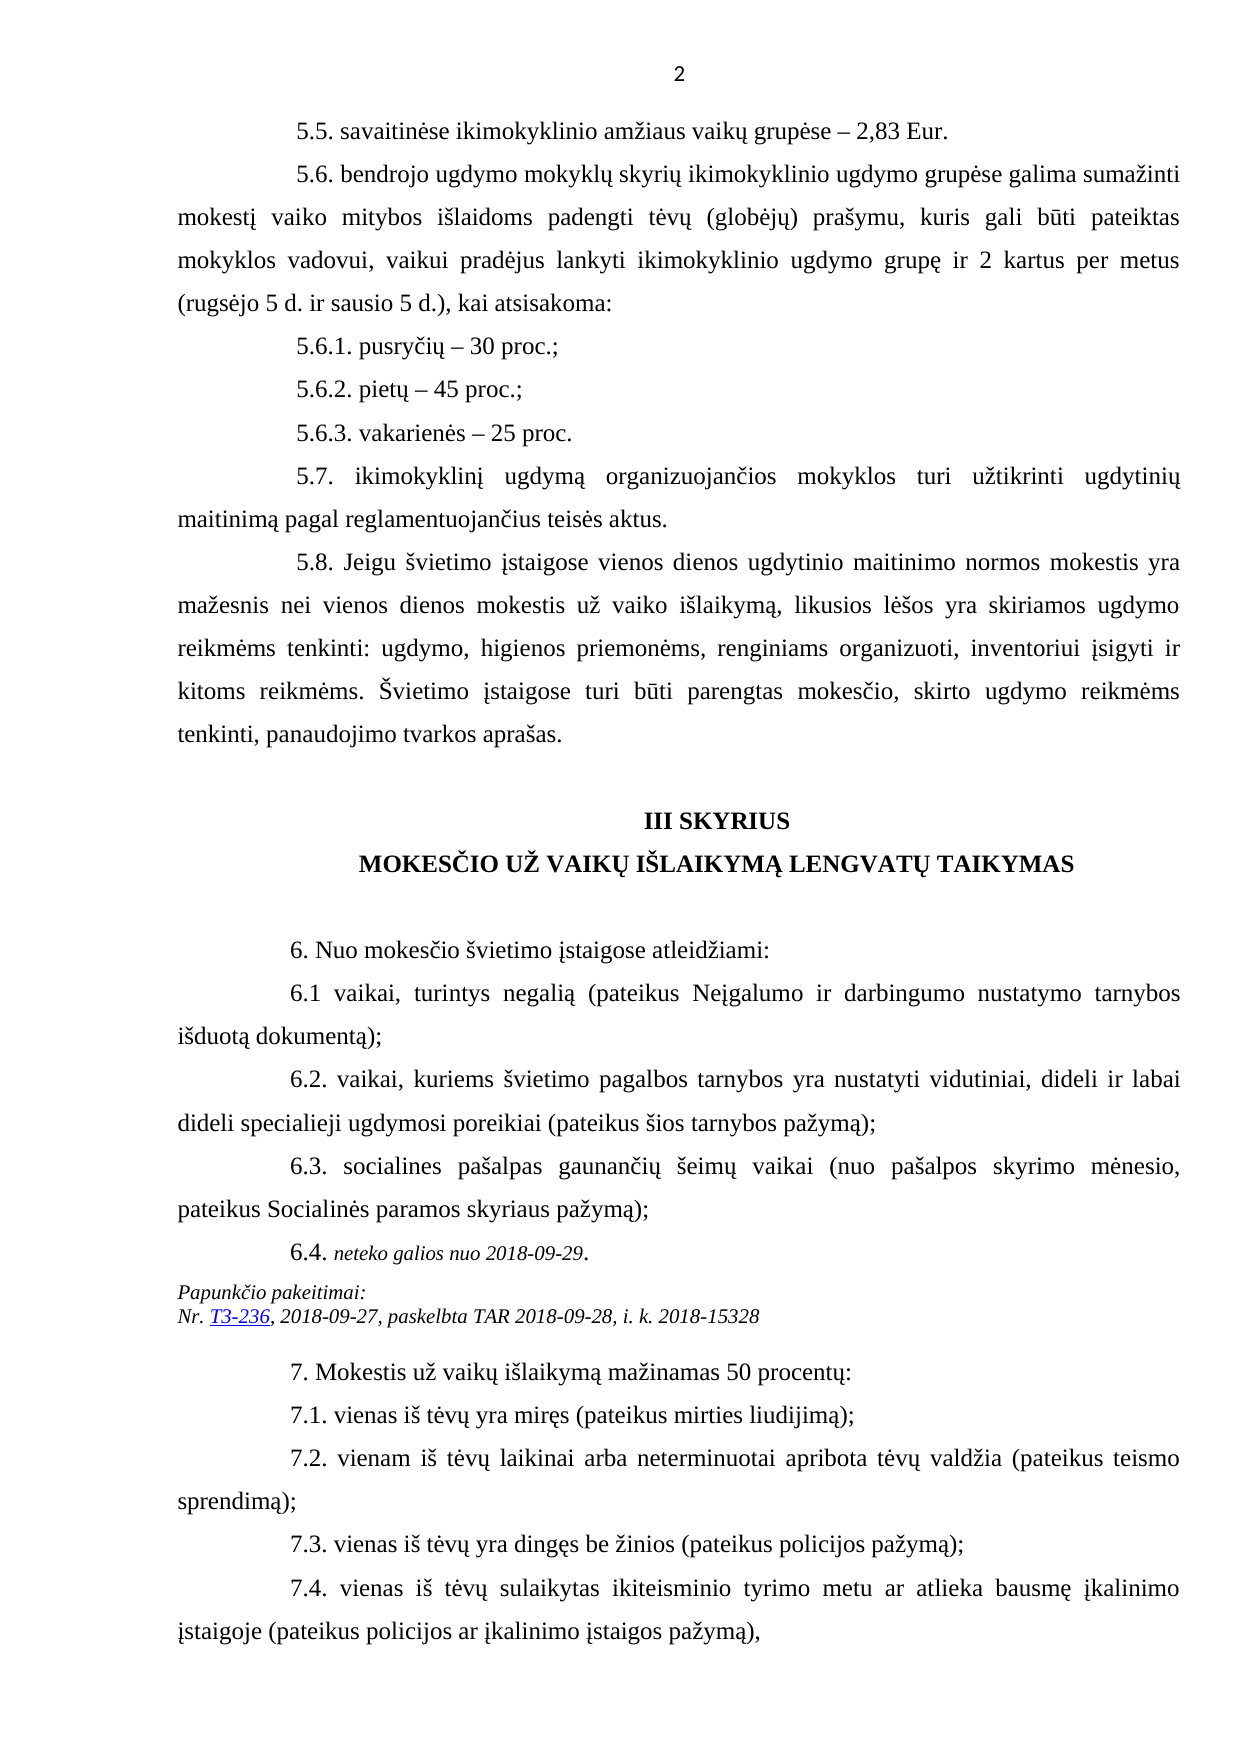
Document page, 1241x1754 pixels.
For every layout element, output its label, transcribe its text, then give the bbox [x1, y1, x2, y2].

text 5.6.2. pietų – 45 proc.; [177, 374, 1181, 403]
text 5.6.3. vakarienės – 25 proc. [177, 418, 1181, 446]
text 6.1 vaikai, turintys negalią (pateikus Neįgalumo ir darbingumo nustatymo tarnybos išduotą dokumentą); [177, 978, 1181, 1050]
text Nr. T3-236, 2018-09-27, paskelbta TAR 2018-09-28, i. k. 2018-15328 [177, 1304, 1181, 1328]
text 5.6.1. pusryčių – 30 proc.; [177, 331, 1181, 360]
text 6.2. vaikai, kuriems švietimo pagalbos tarnybos yra nustatyti vidutiniai, dideli ir labai dideli specialieji ugdymosi poreikiai (pateikus šios tarnybos pažymą); [177, 1064, 1181, 1136]
text 7.3. vienas iš tėvų yra dingęs be žinios (pateikus policijos pažymą); [177, 1529, 1181, 1558]
text 6.3. socialines pašalpas gaunančių šeimų vaikai (nuo pašalpos skyrimo mėnesio, pateikus Socialinės paramos skyriaus pažymą); [177, 1151, 1181, 1223]
text 7.1. vienas iš tėvų yra miręs (pateikus mirties liudijimą); [177, 1400, 1181, 1429]
text Papunkčio pakeitimai: [177, 1280, 1181, 1304]
text MOKESČIO UŽ VAIKŲ IŠLAIKYMĄ LENGVATŲ TAIKYMAS [177, 849, 1181, 878]
text III SKYRIUS [177, 806, 1181, 834]
text 7.2. vienam iš tėvų laikinai arba neterminuotai apribota tėvų valdžia (pateikus teismo sprendimą); [177, 1443, 1181, 1515]
text 5.6. bendrojo ugdymo mokyklų skyrių ikimokyklinio ugdymo grupėse galima sumažinti mokestį vaiko mitybos išlaidoms padengti tėvų (globėjų) prašymu, kuris gali būti pateiktas mokyklos vadovui, vaikui pradėjus lankyti ikimokyklinio ugdymo grupę ir 2 kartus per metus (rugsėjo 5 d. ir sausio 5 d.), kai atsisakoma: [177, 159, 1181, 317]
text 5.8. Jeigu švietimo įstaigose vienos dienos ugdytinio maitinimo normos mokestis yra mažesnis nei vienos dienos mokestis už vaiko išlaikymą, likusios lėšos yra skiriamos ugdymo reikmėms tenkinti: ugdymo, higienos priemonėms, renginiams organizuoti, inventoriui įsigyti ir kitoms reikmėms. Švietimo įstaigose turi būti parengtas mokesčio, skirto ugdymo reikmėms tenkinti, panaudojimo tvarkos aprašas. [177, 547, 1181, 748]
text 7. Mokestis už vaikų išlaikymą mažinamas 50 procentų: [177, 1357, 1181, 1386]
text 6.4. neteko galios nuo 2018-09-29. [177, 1237, 1181, 1266]
text 7.4. vienas iš tėvų sulaikytas ikiteisminio tyrimo metu ar atlieka bausmę įkalinimo įstaigoje (pateikus policijos ar įkalinimo įstaigos pažymą), [177, 1573, 1181, 1644]
text 6. Nuo mokesčio švietimo įstaigose atleidžiami: [177, 935, 1181, 964]
text 5.5. savaitinėse ikimokyklinio amžiaus vaikų grupėse – 2,83 Eur. [177, 116, 1181, 144]
text 5.7. ikimokyklinį ugdymą organizuojančios mokyklos turi užtikrinti ugdytinių maitinimą pagal reglamentuojančius teisės aktus. [177, 461, 1181, 533]
